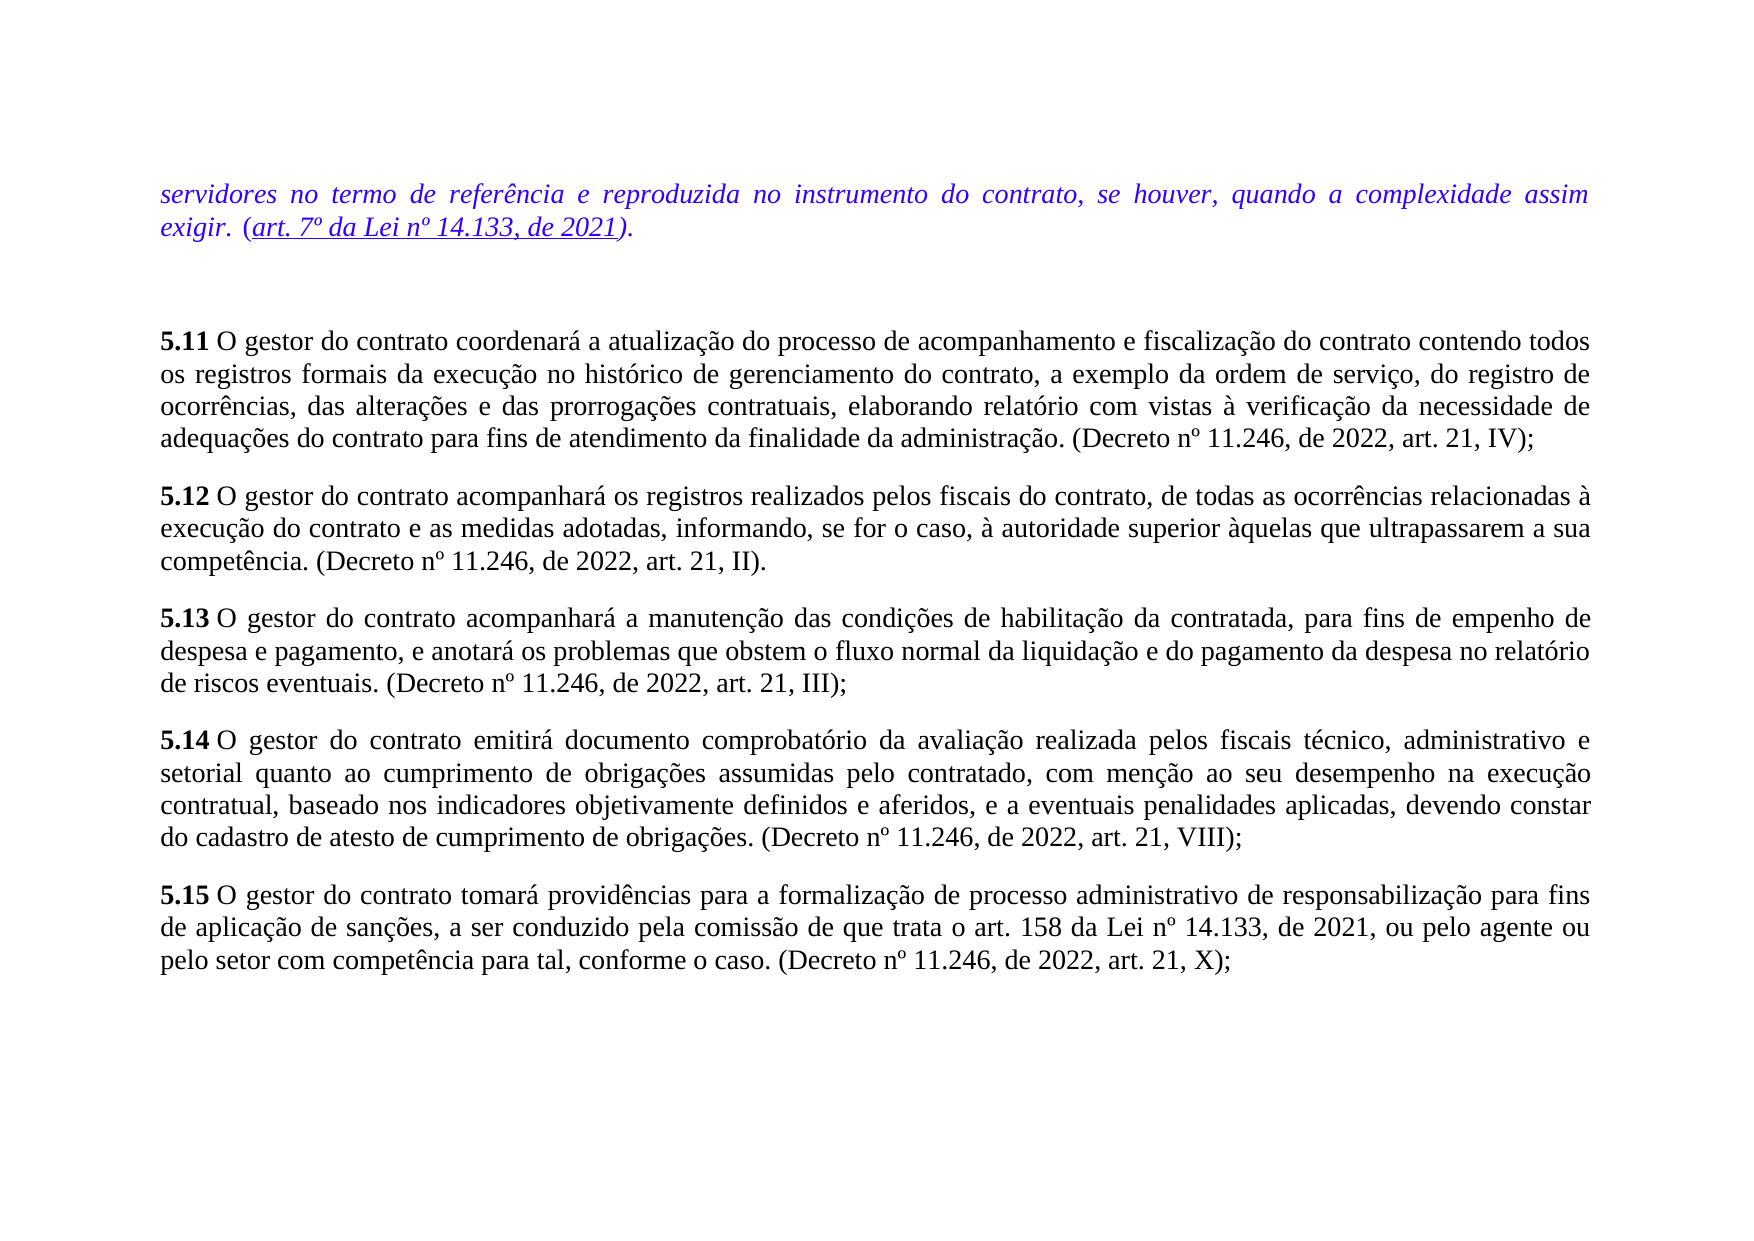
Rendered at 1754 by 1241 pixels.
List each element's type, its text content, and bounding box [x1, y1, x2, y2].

text 5.11 O gestor do contrato coordenará a atualização do processo de acompanhamento e fiscalização do contrato contendo todos os registros formais da execução no histórico de gerenciamento do contrato, a exemplo da ordem de serviço, do registro de ocorrências, das alterações e das prorrogações contratuais, elaborando relatório com vistas à verificação da necessidade de adequações do contrato para fins de atendimento da finalidade da administração. (Decreto nº 11.246, de 2022, art. 21, IV); [160, 324, 1594, 454]
text 5.15 O gestor do contrato tomará providências para a formalização de processo administrativo de responsabilização para fins de aplicação de sanções, a ser conduzido pela comissão de que trata o art. 158 da Lei nº 14.133, de 2021, ou pelo agente ou pelo setor com competência para tal, conforme o caso. (Decreto nº 11.246, de 2022, art. 21, X); [160, 878, 1594, 975]
text servidores no termo de referência e reproduzida no instrumento do contrato, se houver, quando a complexidade assim exigir. (art. 7º da Lei nº 14.133, de 2021). [160, 177, 1594, 242]
text 5.12 O gestor do contrato acompanhará os registros realizados pelos fiscais do contrato, de todas as ocorrências relacionadas à execução do contrato e as medidas adotadas, informando, se for o caso, à autoridade superior àquelas que ultrapassarem a sua competência. (Decreto nº 11.246, de 2022, art. 21, II). [160, 479, 1594, 576]
text 5.14 O gestor do contrato emitirá documento comprobatório da avaliação realizada pelos fiscais técnico, administrativo e setorial quanto ao cumprimento de obrigações assumidas pelo contratado, com menção ao seu desempenho na execução contratual, baseado nos indicadores objetivamente definidos e aferidos, e a eventuais penalidades aplicadas, devendo constar do cadastro de atesto de cumprimento de obrigações. (Decreto nº 11.246, de 2022, art. 21, VIII); [160, 723, 1594, 853]
text 5.13 O gestor do contrato acompanhará a manutenção das condições de habilitação da contratada, para fins de empenho de despesa e pagamento, e anotará os problemas que obstem o fluxo normal da liquidação e do pagamento da despesa no relatório de riscos eventuais. (Decreto nº 11.246, de 2022, art. 21, III); [160, 601, 1594, 698]
